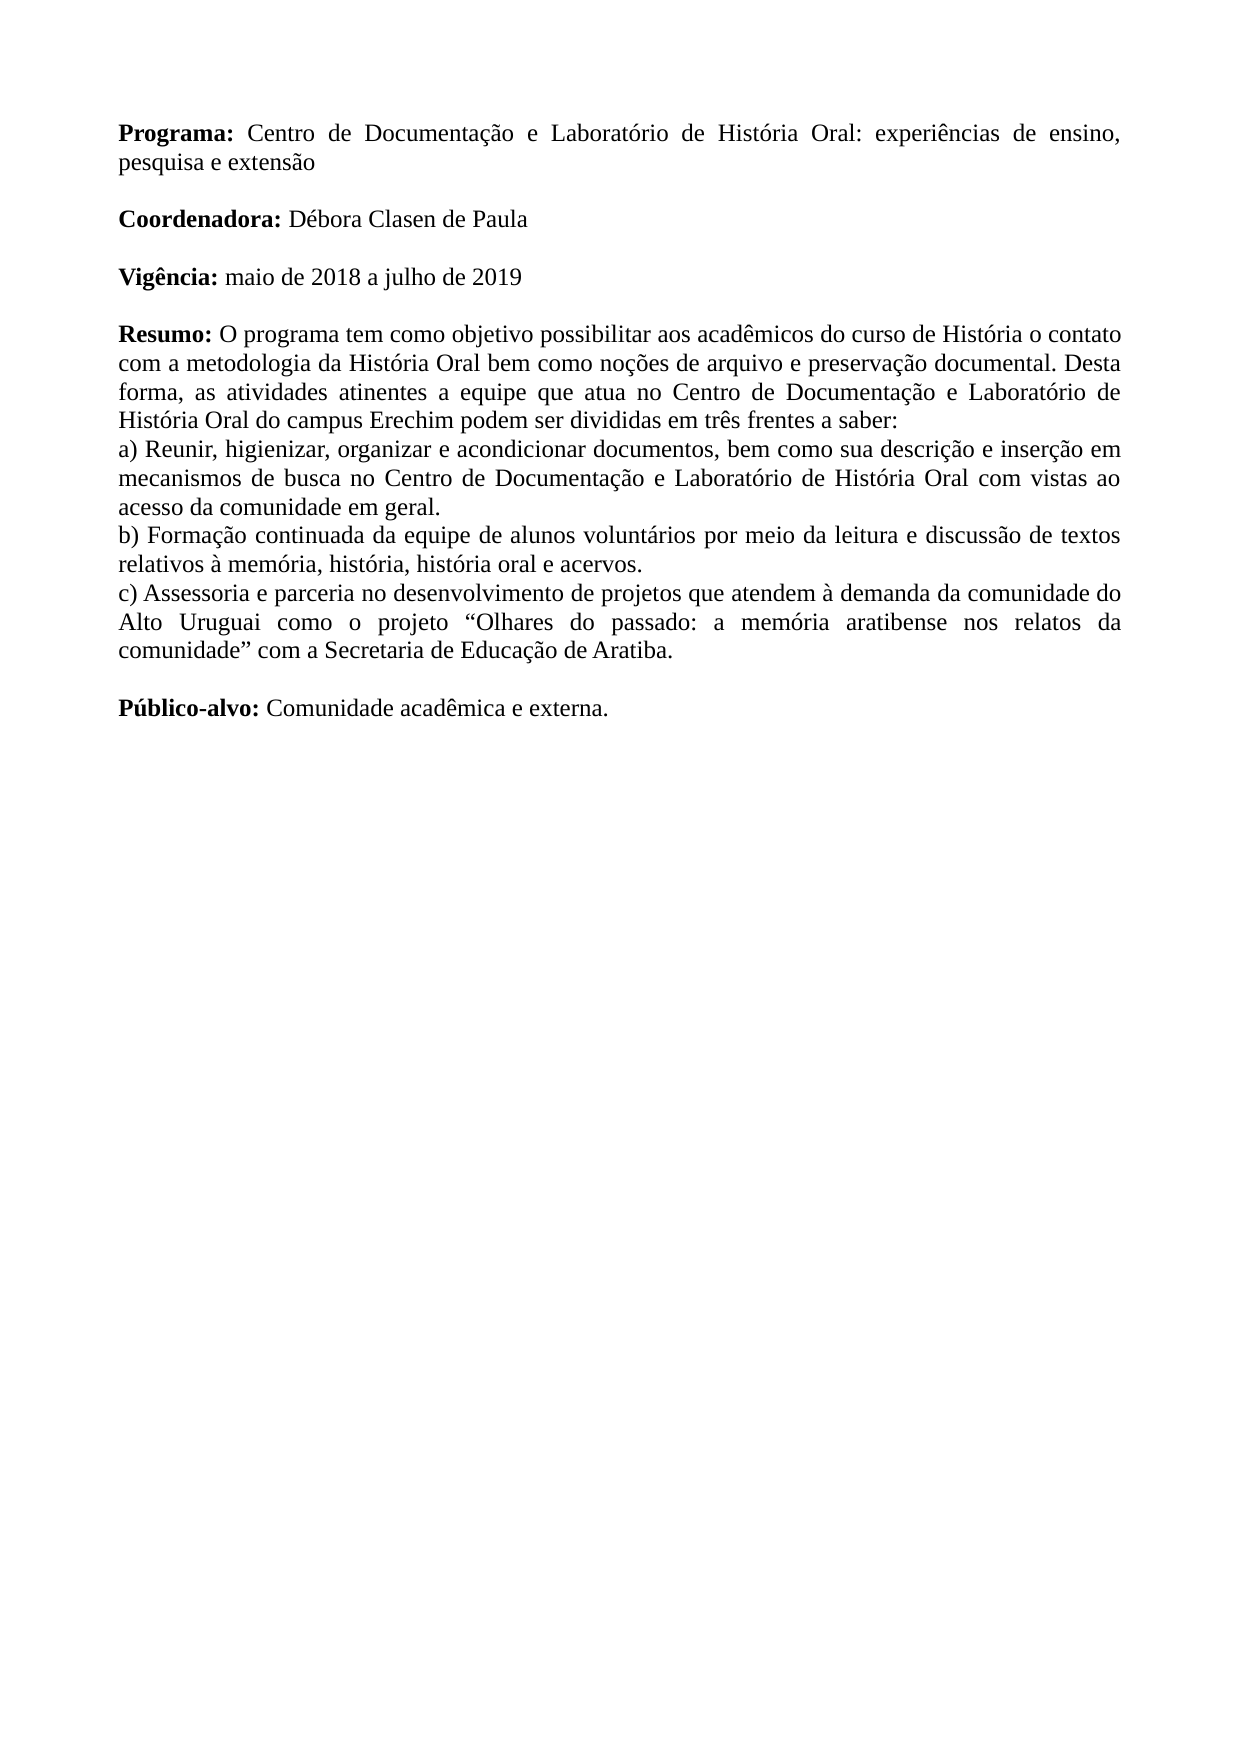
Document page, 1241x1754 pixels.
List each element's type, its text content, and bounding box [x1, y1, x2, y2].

text a) Reunir, higienizar, organizar e acondicionar documentos, bem como sua descrição e inserção em mecanismos de busca no Centro de Documentação e Laboratório de História Oral com vistas ao acesso da comunidade em geral. [118, 434, 1122, 521]
text b) Formação continuada da equipe de alunos voluntários por meio da leitura e discussão de textos relativos à memória, história, história oral e acervos. [118, 521, 1122, 578]
text Programa: Centro de Documentação e Laboratório de História Oral: experiências de ensino, pesquisa e extensão [118, 118, 1122, 176]
text c) Assessoria e parceria no desenvolvimento de projetos que atendem à demanda da comunidade do Alto Uruguai como o projeto “Olhares do passado: a memória aratibense nos relatos da comunidade” com a Secretaria de Educação de Aratiba. [118, 578, 1122, 664]
text Vigência: maio de 2018 a julho de 2019 [118, 262, 1122, 291]
text Resumo: O programa tem como objetivo possibilitar aos acadêmicos do curso de História o contato com a metodologia da História Oral bem como noções de arquivo e preservação documental. Desta forma, as atividades atinentes a equipe que atua no Centro de Documentação e Laboratório de História Oral do campus Erechim podem ser divididas em três frentes a saber: [118, 319, 1122, 434]
text Coordenadora: Débora Clasen de Paula [118, 204, 1122, 233]
text Público-alvo: Comunidade acadêmica e externa. [118, 693, 1122, 722]
